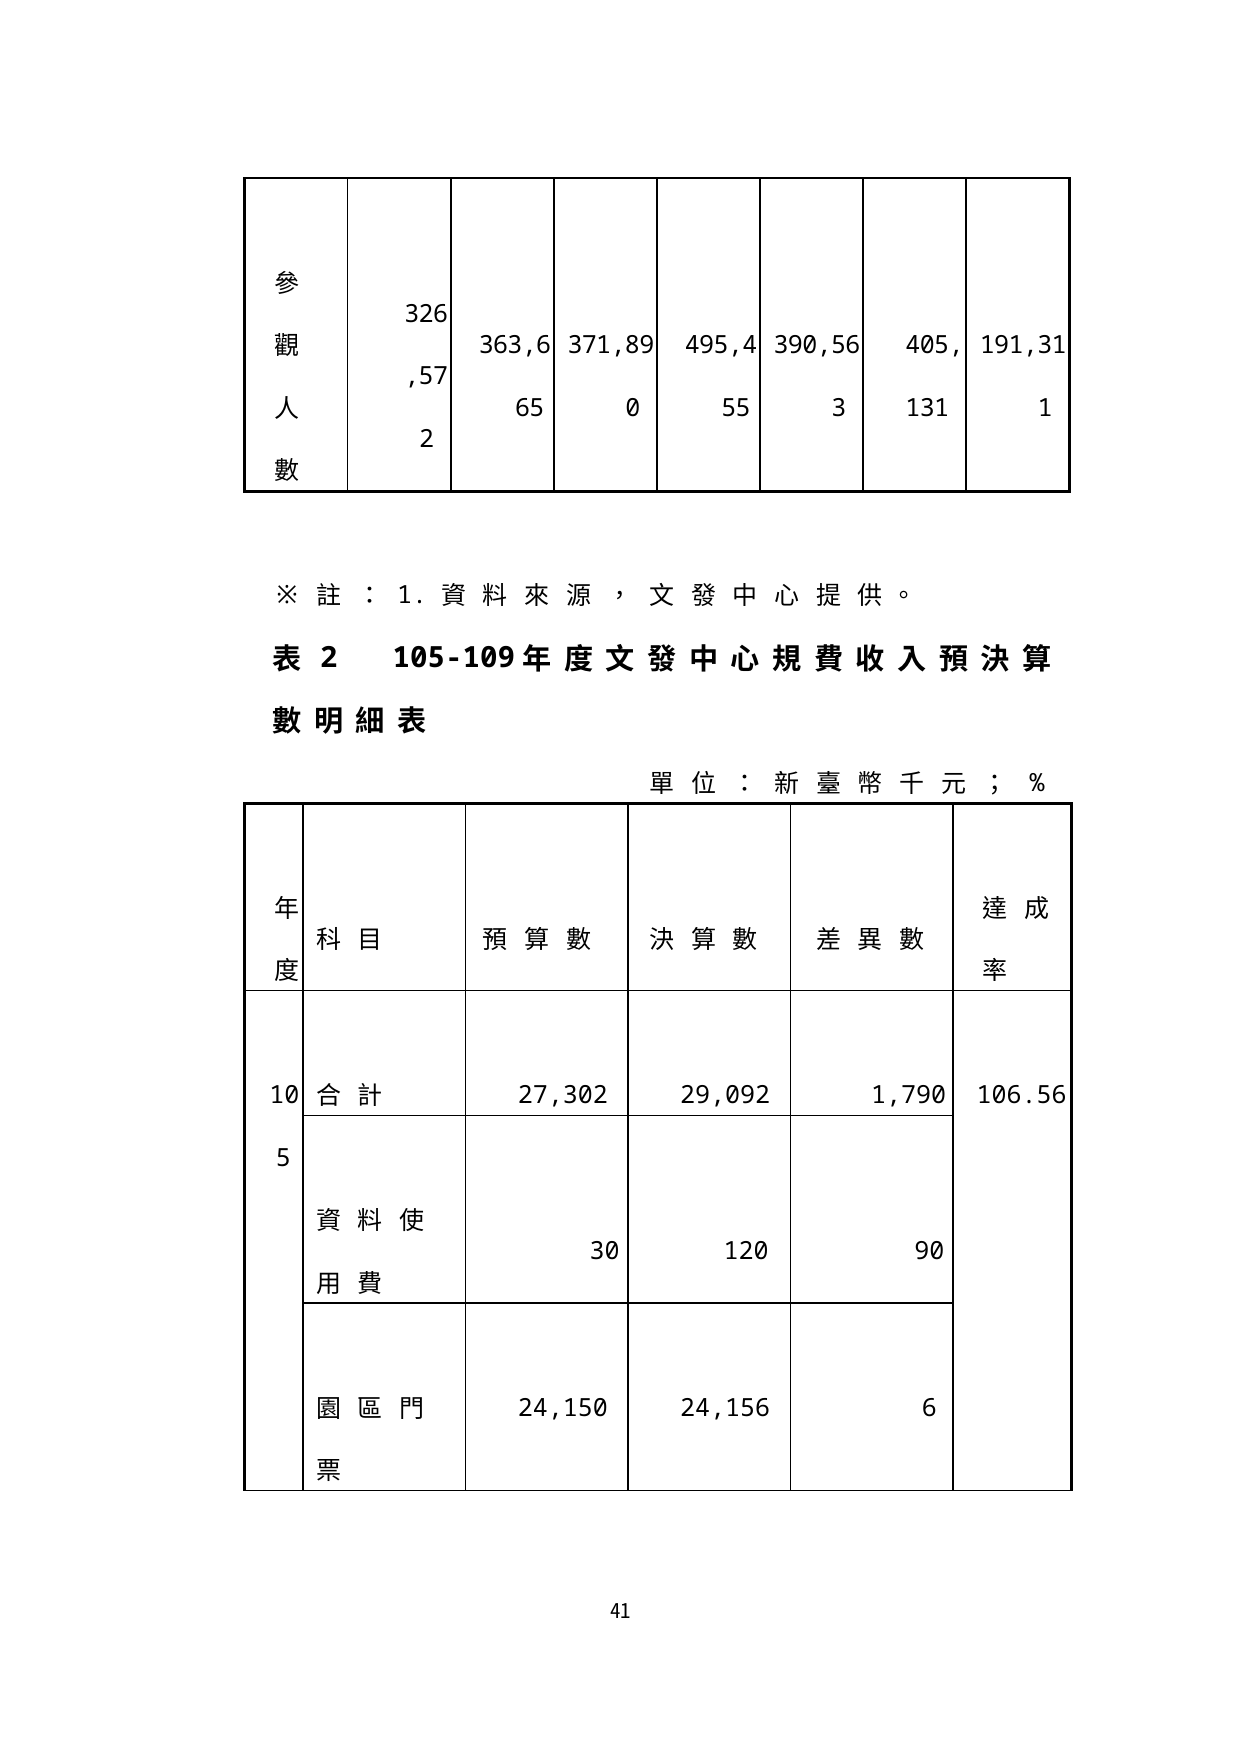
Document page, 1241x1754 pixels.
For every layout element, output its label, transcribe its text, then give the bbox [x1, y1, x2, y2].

table_header 達成率 [954, 805, 1070, 990]
table_cell 30 [466, 1116, 627, 1302]
table_header 年度 [246, 805, 302, 990]
table_cell 191,311 [967, 179, 1068, 490]
table_cell 90 [791, 1116, 952, 1302]
table_cell 29,092 [629, 991, 790, 1115]
table_cell 495,455 [658, 179, 759, 490]
table_cell 371,890 [555, 179, 656, 490]
table_cell 園區門票 [304, 1304, 465, 1490]
table_cell 1,790 [791, 991, 952, 1115]
table_cell 106.56 [954, 991, 1070, 1490]
table_header 預算數 [466, 805, 627, 990]
table_cell 390,563 [761, 179, 862, 490]
table_cell 326,572 [348, 179, 450, 490]
table_cell 24,150 [466, 1304, 627, 1490]
table_cell 27,302 [466, 991, 627, 1115]
table_cell 6 [791, 1304, 952, 1490]
table_header 差異數 [791, 805, 952, 990]
table_header 決算數 [629, 805, 790, 990]
table_cell 105 [246, 991, 302, 1490]
table_cell 參觀人數 [246, 179, 347, 490]
text 表2 105-109年度文發中心規費收入預決算數明細表 [227, 615, 1058, 740]
table_cell 405,131 [864, 179, 965, 490]
table_cell 363,665 [452, 179, 553, 490]
text ※註：1.資料來源，文發中心提供。 [242, 552, 1058, 615]
table_cell 資料使用費 [304, 1116, 465, 1302]
table_cell 合計 [304, 991, 465, 1115]
text 單位：新臺幣千元；% [183, 740, 1058, 802]
table_header 科目 [304, 805, 465, 990]
table_cell 120 [629, 1116, 790, 1302]
table_cell 24,156 [629, 1304, 790, 1490]
